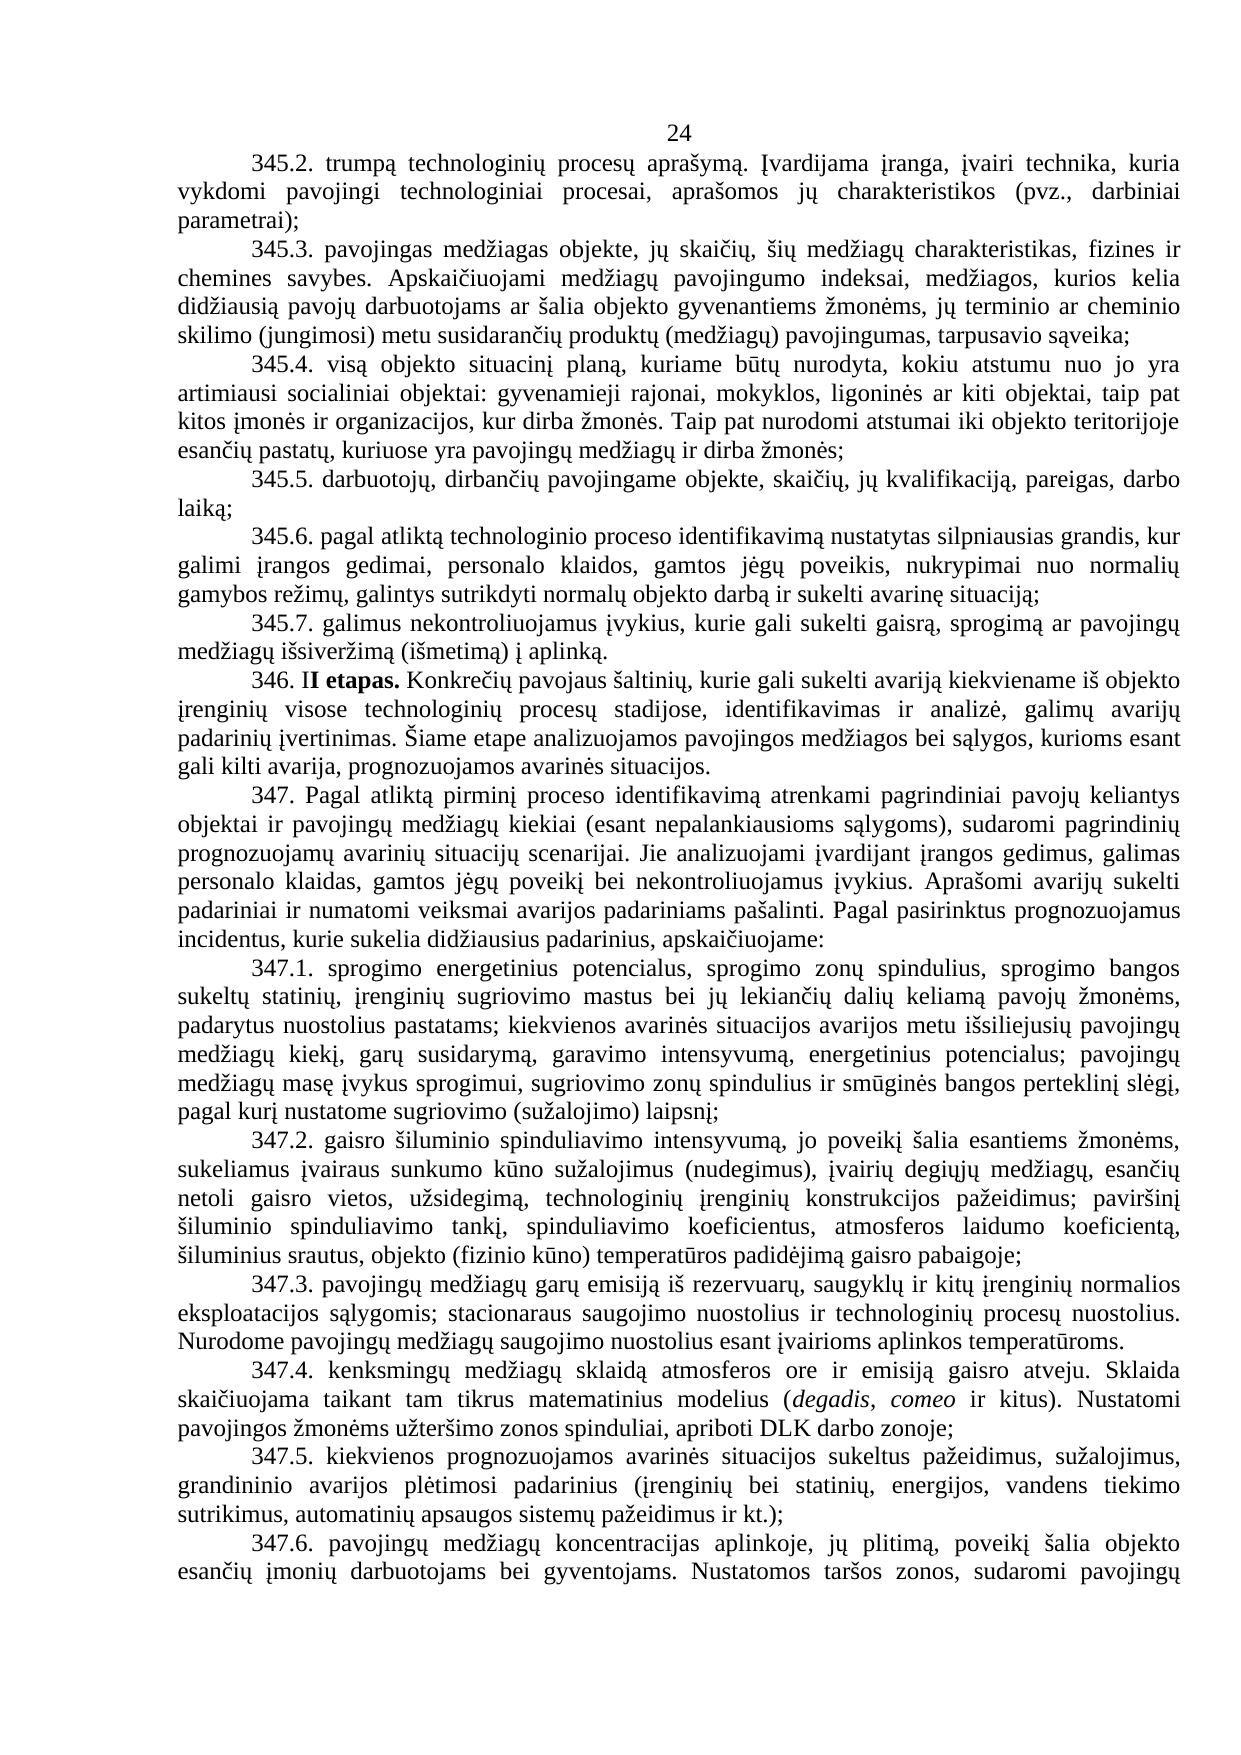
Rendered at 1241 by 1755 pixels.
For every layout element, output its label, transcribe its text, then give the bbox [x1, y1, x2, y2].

text 347.1. sprogimo energetinius potencialus, sprogimo zonų spindulius, sprogimo bangos sukeltų statinių, įrenginių sugriovimo mastus bei jų lekiančių dalių keliamą pavojų žmonėms, padarytus nuostolius pastatams; kiekvienos avarinės situacijos avarijos metu išsiliejusių pavojingų medžiagų kiekį, garų susidarymą, garavimo intensyvumą, energetinius potencialus; pavojingų medžiagų masę įvykus sprogimui, sugriovimo zonų spindulius ir smūginės bangos perteklinį slėgį, pagal kurį nustatome sugriovimo (sužalojimo) laipsnį; [177, 953, 1181, 1125]
text 347.5. kiekvienos prognozuojamos avarinės situacijos sukeltus pažeidimus, sužalojimus, grandininio avarijos plėtimosi padarinius (įrenginių bei statinių, energijos, vandens tiekimo sutrikimus, automatinių apsaugos sistemų pažeidimus ir kt.); [177, 1441, 1181, 1528]
text 345.6. pagal atliktą technologinio proceso identifikavimą nustatytas silpniausias grandis, kur galimi įrangos gedimai, personalo klaidos, gamtos jėgų poveikis, nukrypimai nuo normalių gamybos režimų, galintys sutrikdyti normalų objekto darbą ir sukelti avarinę situaciją; [177, 521, 1181, 608]
text 345.4. visą objekto situacinį planą, kuriame būtų nurodyta, kokiu atstumu nuo jo yra artimiausi socialiniai objektai: gyvenamieji rajonai, mokyklos, ligoninės ar kiti objektai, taip pat kitos įmonės ir organizacijos, kur dirba žmonės. Taip pat nurodomi atstumai iki objekto teritorijoje esančių pastatų, kuriuose yra pavojingų medžiagų ir dirba žmonės; [177, 349, 1181, 464]
text 345.3. pavojingas medžiagas objekte, jų skaičių, šių medžiagų charakteristikas, fizines ir chemines savybes. Apskaičiuojami medžiagų pavojingumo indeksai, medžiagos, kurios kelia didžiausią pavojų darbuotojams ar šalia objekto gyvenantiems žmonėms, jų terminio ar cheminio skilimo (jungimosi) metu susidarančių produktų (medžiagų) pavojingumas, tarpusavio sąveika; [177, 234, 1181, 349]
text 345.2. trumpą technologinių procesų aprašymą. Įvardijama įranga, įvairi technika, kuria vykdomi pavojingi technologiniai procesai, aprašomos jų charakteristikos (pvz., darbiniai parametrai); [177, 148, 1181, 234]
text 347.3. pavojingų medžiagų garų emisiją iš rezervuarų, saugyklų ir kitų įrenginių normalios eksploatacijos sąlygomis; stacionaraus saugojimo nuostolius ir technologinių procesų nuostolius. Nurodome pavojingų medžiagų saugojimo nuostolius esant įvairioms aplinkos temperatūroms. [177, 1269, 1181, 1355]
text 347.6. pavojingų medžiagų koncentracijas aplinkoje, jų plitimą, poveikį šalia objekto esančių įmonių darbuotojams bei gyventojams. Nustatomos taršos zonos, sudaromi pavojingų [177, 1528, 1181, 1585]
text 346. II etapas. Konkrečių pavojaus šaltinių, kurie gali sukelti avariją kiekviename iš objekto įrenginių visose technologinių procesų stadijose, identifikavimas ir analizė, galimų avarijų padarinių įvertinimas. Šiame etape analizuojamos pavojingos medžiagos bei sąlygos, kurioms esant gali kilti avarija, prognozuojamos avarinės situacijos. [177, 665, 1181, 780]
text 347.2. gaisro šiluminio spinduliavimo intensyvumą, jo poveikį šalia esantiems žmonėms, sukeliamus įvairaus sunkumo kūno sužalojimus (nudegimus), įvairių degiųjų medžiagų, esančių netoli gaisro vietos, užsidegimą, technologinių įrenginių konstrukcijos pažeidimus; paviršinį šiluminio spinduliavimo tankį, spinduliavimo koeficientus, atmosferos laidumo koeficientą, šiluminius srautus, objekto (fizinio kūno) temperatūros padidėjimą gaisro pabaigoje; [177, 1125, 1181, 1269]
text 345.7. galimus nekontroliuojamus įvykius, kurie gali sukelti gaisrą, sprogimą ar pavojingų medžiagų išsiveržimą (išmetimą) į aplinką. [177, 608, 1181, 665]
text 345.5. darbuotojų, dirbančių pavojingame objekte, skaičių, jų kvalifikaciją, pareigas, darbo laiką; [177, 464, 1181, 521]
text 347.4. kenksmingų medžiagų sklaidą atmosferos ore ir emisiją gaisro atveju. Sklaida skaičiuojama taikant tam tikrus matematinius modelius (degadis, comeo ir kitus). Nustatomi pavojingos žmonėms užteršimo zonos spinduliai, apriboti DLK darbo zonoje; [177, 1355, 1181, 1441]
text 347. Pagal atliktą pirminį proceso identifikavimą atrenkami pagrindiniai pavojų keliantys objektai ir pavojingų medžiagų kiekiai (esant nepalankiausioms sąlygoms), sudaromi pagrindinių prognozuojamų avarinių situacijų scenarijai. Jie analizuojami įvardijant įrangos gedimus, galimas personalo klaidas, gamtos jėgų poveikį bei nekontroliuojamus įvykius. Aprašomi avarijų sukelti padariniai ir numatomi veiksmai avarijos padariniams pašalinti. Pagal pasirinktus prognozuojamus incidentus, kurie sukelia didžiausius padarinius, apskaičiuojame: [177, 780, 1181, 953]
